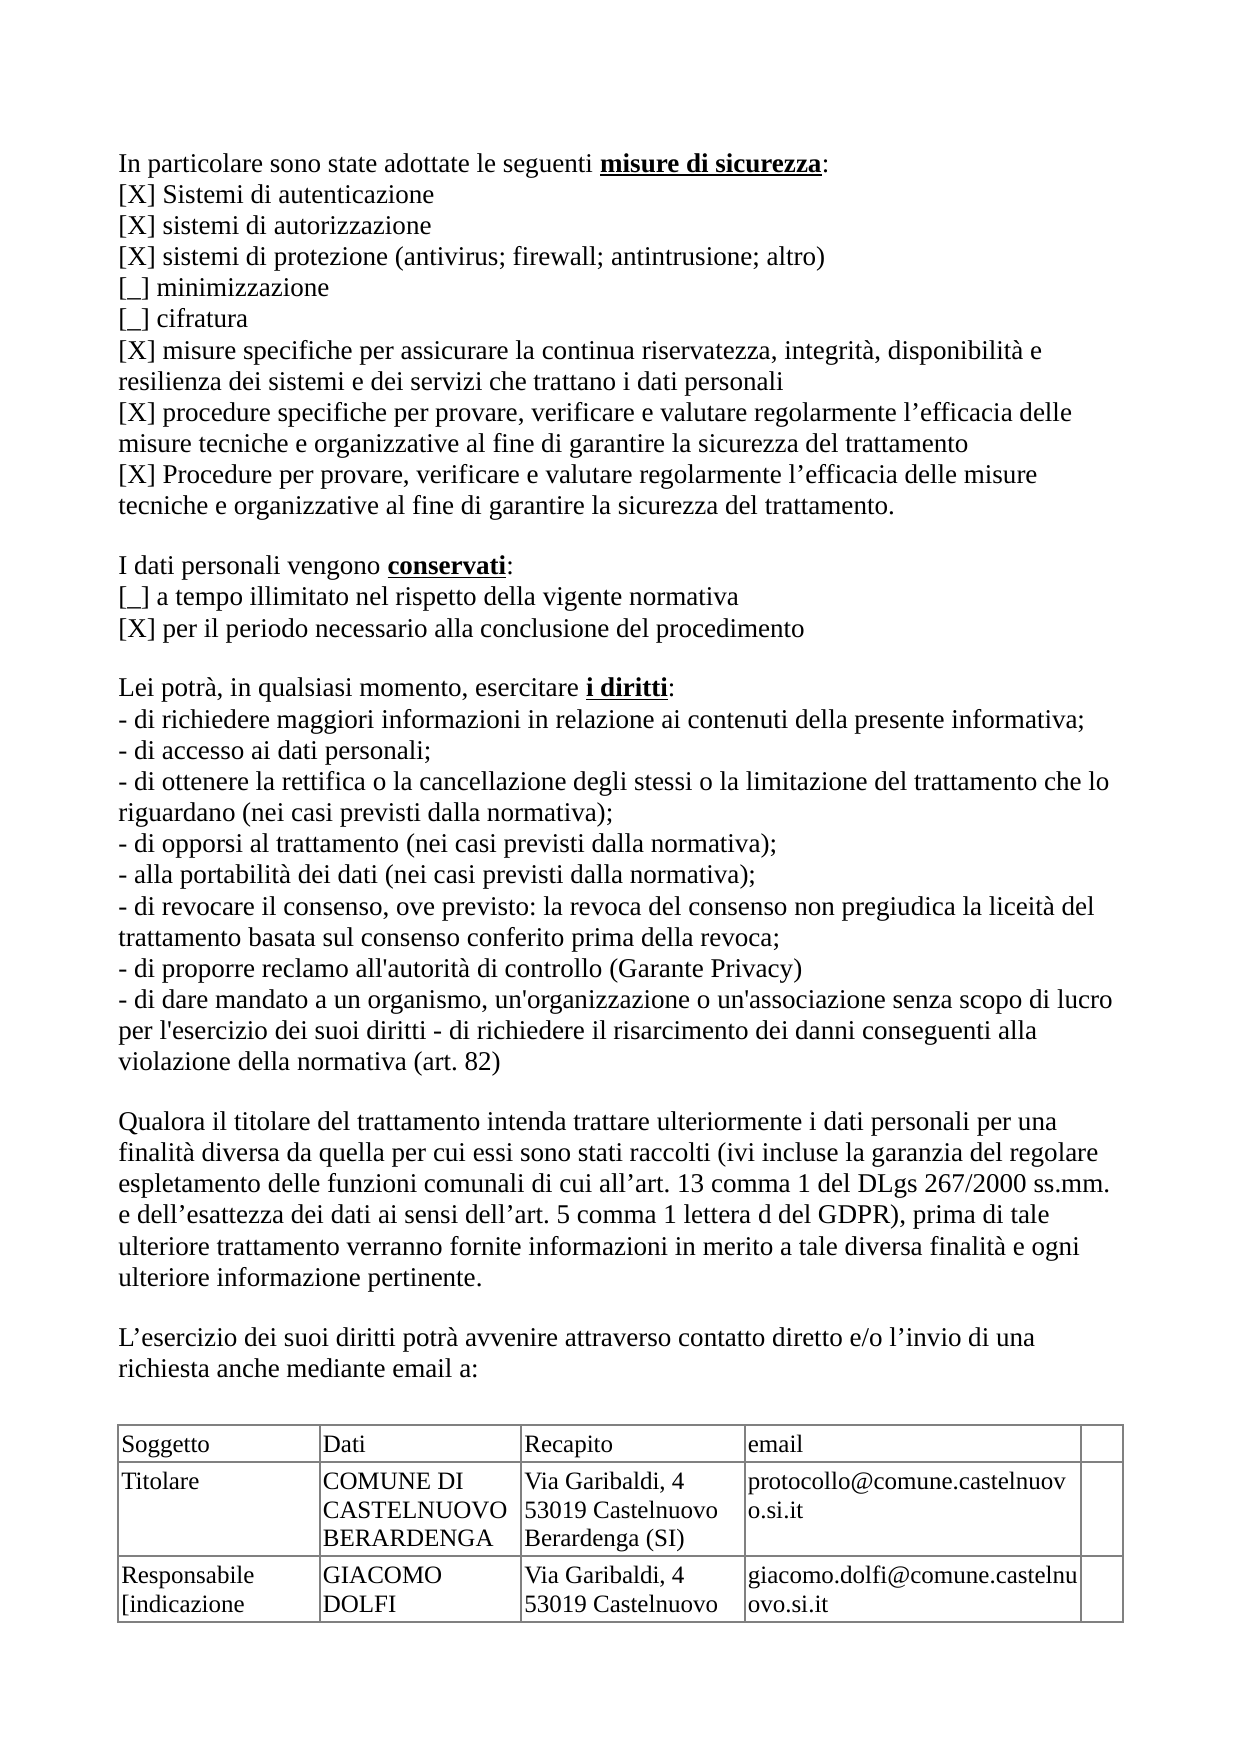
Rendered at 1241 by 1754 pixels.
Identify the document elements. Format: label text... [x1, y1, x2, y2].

table_header email [746, 1426, 1080, 1461]
table_header [1082, 1426, 1122, 1461]
text [X] sistemi di protezione (antivirus; firewall; antintrusione; altro) [118, 240, 1122, 271]
text In particolare sono state adottate le seguenti misure di sicurezza: [118, 147, 1122, 178]
table_cell COMUNE DI CASTELNUOVO BERARDENGA [321, 1463, 520, 1555]
table_header Recapito [522, 1426, 744, 1461]
text Lei potrà, in qualsiasi momento, esercitare i diritti: [118, 672, 1122, 703]
text [X] Sistemi di autenticazione [118, 178, 1122, 209]
text - di dare mandato a un organismo, un'organizzazione o un'associazione senza scopo di lucro per l'esercizio dei suoi diritti - di richiedere il risarcimento dei danni conseguenti alla violazione della normativa (art. 82) [118, 983, 1122, 1076]
table_cell Via Garibaldi, 4 53019 Castelnuovo Berardenga (SI) [522, 1463, 744, 1555]
text - di ottenere la rettifica o la cancellazione degli stessi o la limitazione del trattamento che lo riguardano (nei casi previsti dalla normativa); [118, 765, 1122, 827]
table_cell giacomo.dolfi@comune.castelnuovo.si.it [746, 1557, 1080, 1621]
text [_] cifratura [118, 303, 1122, 334]
text - di accesso ai dati personali; [118, 734, 1122, 765]
table_header Dati [321, 1426, 520, 1461]
text - di opporsi al trattamento (nei casi previsti dalla normativa); [118, 827, 1122, 858]
text - alla portabilità dei dati (nei casi previsti dalla normativa); [118, 858, 1122, 889]
text I dati personali vengono conservati: [118, 549, 1122, 581]
table_cell protocollo@comune.castelnuovo.si.it [746, 1463, 1080, 1555]
table_header Soggetto [119, 1426, 319, 1461]
text [X] per il periodo necessario alla conclusione del procedimento [118, 612, 1122, 643]
table_cell [1082, 1463, 1122, 1555]
table_cell [1082, 1557, 1122, 1621]
table_cell Responsabile [indicazione [119, 1557, 319, 1621]
table_cell Titolare [119, 1463, 319, 1555]
text [X] Procedure per provare, verificare e valutare regolarmente l’efficacia delle misure tecniche e organizzative al fine di garantire la sicurezza del trattamento. [118, 458, 1122, 521]
text - di revocare il consenso, ove previsto: la revoca del consenso non pregiudica la liceità del trattamento basata sul consenso conferito prima della revoca; [118, 889, 1122, 952]
text Qualora il titolare del trattamento intenda trattare ulteriormente i dati personali per una finalità diversa da quella per cui essi sono stati raccolti (ivi incluse la garanzia del regolare espletamento delle funzioni comunali di cui all’art. 13 comma 1 del DLgs 267/2000 ss.mm. e dell’esattezza dei dati ai sensi dell’art. 5 comma 1 lettera d del GDPR), prima di tale ulteriore trattamento verranno fornite informazioni in merito a tale diversa finalità e ogni ulteriore informazione pertinente. [118, 1105, 1122, 1292]
table_cell GIACOMO DOLFI [321, 1557, 520, 1621]
text [X] misure specifiche per assicurare la continua riservatezza, integrità, disponibilità e resilienza dei sistemi e dei servizi che trattano i dati personali [118, 334, 1122, 396]
text [X] sistemi di autorizzazione [118, 209, 1122, 240]
text L’esercizio dei suoi diritti potrà avvenire attraverso contatto diretto e/o l’invio di una richiesta anche mediante email a: [118, 1321, 1122, 1383]
text [_] a tempo illimitato nel rispetto della vigente normativa [118, 581, 1122, 612]
text [_] minimizzazione [118, 271, 1122, 303]
table_cell Via Garibaldi, 4 53019 Castelnuovo [522, 1557, 744, 1621]
text - di proporre reclamo all'autorità di controllo (Garante Privacy) [118, 952, 1122, 983]
text - di richiedere maggiori informazioni in relazione ai contenuti della presente informativa; [118, 703, 1122, 734]
text [X] procedure specifiche per provare, verificare e valutare regolarmente l’efficacia delle misure tecniche e organizzative al fine di garantire la sicurezza del trattamento [118, 396, 1122, 458]
